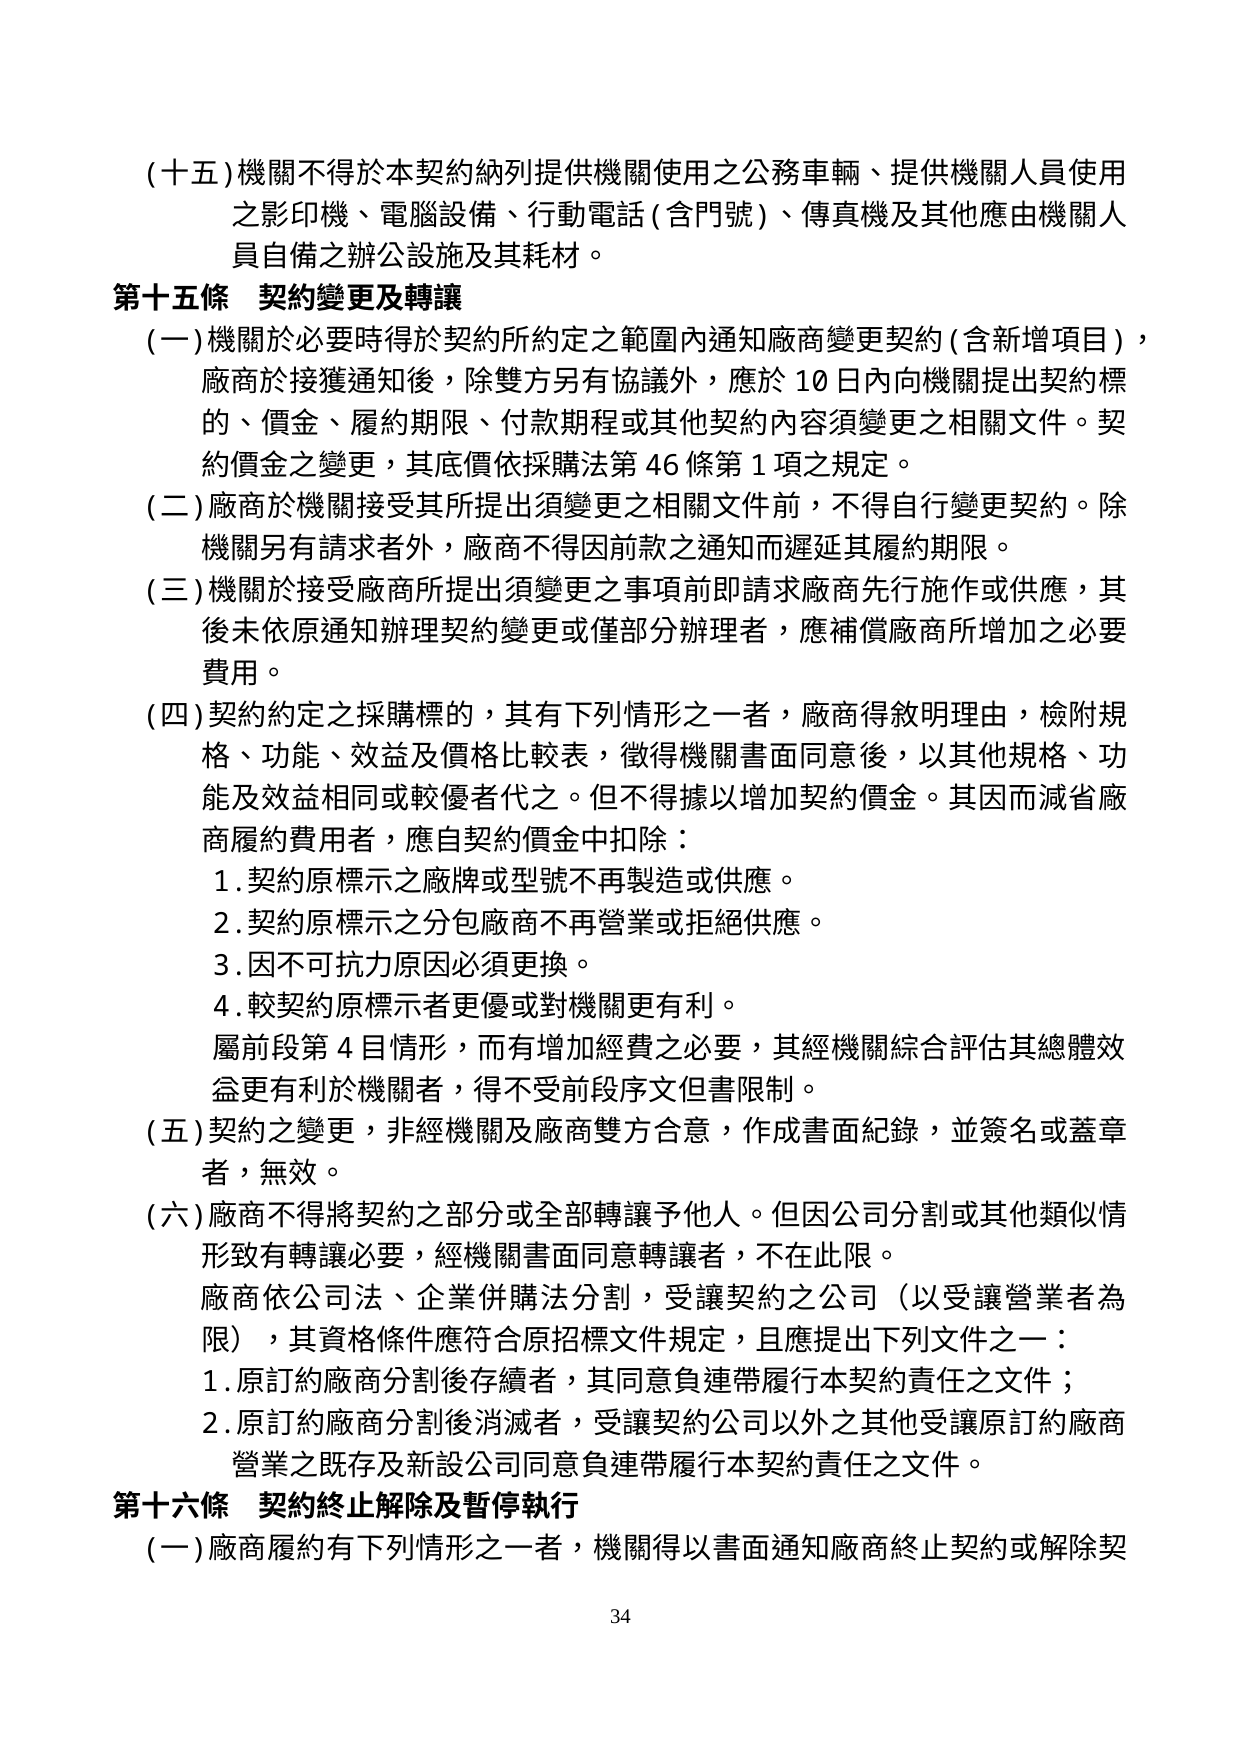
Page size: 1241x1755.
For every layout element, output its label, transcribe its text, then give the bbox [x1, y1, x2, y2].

text (十五)機關不得於本契約納列提供機關使用之公務車輛、提供機關人員使用之影印機、電腦設備、行動電話(含門號)、傳真機及其他應由機關人員自備之辦公設施及其耗材。 [142, 150, 1128, 275]
text 1.契約原標示之廠牌或型號不再製造或供應。 [212, 858, 1128, 900]
text 廠商依公司法、企業併購法分割，受讓契約之公司（以受讓營業者為限），其資格條件應符合原招標文件規定，且應提出下列文件之一： [200, 1275, 1128, 1358]
text (五)契約之變更，非經機關及廠商雙方合意，作成書面紀錄，並簽名或蓋章者，無效。 [142, 1108, 1128, 1192]
text 屬前段第4目情形，而有增加經費之必要，其經機關綜合評估其總體效益更有利於機關者，得不受前段序文但書限制。 [211, 1025, 1128, 1108]
text 第十五條 契約變更及轉讓 [112, 275, 1128, 317]
text (六)廠商不得將契約之部分或全部轉讓予他人。但因公司分割或其他類似情形致有轉讓必要，經機關書面同意轉讓者，不在此限。 [142, 1192, 1128, 1275]
text 第十六條 契約終止解除及暫停執行 [112, 1483, 1128, 1525]
text (一)機關於必要時得於契約所約定之範圍內通知廠商變更契約(含新增項目)，廠商於接獲通知後，除雙方另有協議外，應於10日內向機關提出契約標的、價金、履約期限、付款期程或其他契約內容須變更之相關文件。契約價金之變更，其底價依採購法第46條第1項之規定。 [142, 317, 1128, 483]
text 4.較契約原標示者更優或對機關更有利。 [212, 983, 1128, 1025]
text 1.原訂約廠商分割後存續者，其同意負連帶履行本契約責任之文件； [201, 1358, 1128, 1400]
text (二)廠商於機關接受其所提出須變更之相關文件前，不得自行變更契約。除機關另有請求者外，廠商不得因前款之通知而遲延其履約期限。 [142, 483, 1128, 567]
text (一)廠商履約有下列情形之一者，機關得以書面通知廠商終止契約或解除契 [142, 1525, 1128, 1567]
text 2.契約原標示之分包廠商不再營業或拒絕供應。 [212, 900, 1128, 942]
text (四)契約約定之採購標的，其有下列情形之一者，廠商得敘明理由，檢附規格、功能、效益及價格比較表，徵得機關書面同意後，以其他規格、功能及效益相同或較優者代之。但不得據以增加契約價金。其因而減省廠商履約費用者，應自契約價金中扣除： [142, 692, 1128, 858]
text 3.因不可抗力原因必須更換。 [212, 942, 1128, 983]
text 2.原訂約廠商分割後消滅者，受讓契約公司以外之其他受讓原訂約廠商營業之既存及新設公司同意負連帶履行本契約責任之文件。 [201, 1400, 1128, 1483]
text (三)機關於接受廠商所提出須變更之事項前即請求廠商先行施作或供應，其後未依原通知辦理契約變更或僅部分辦理者，應補償廠商所增加之必要費用。 [142, 567, 1128, 692]
